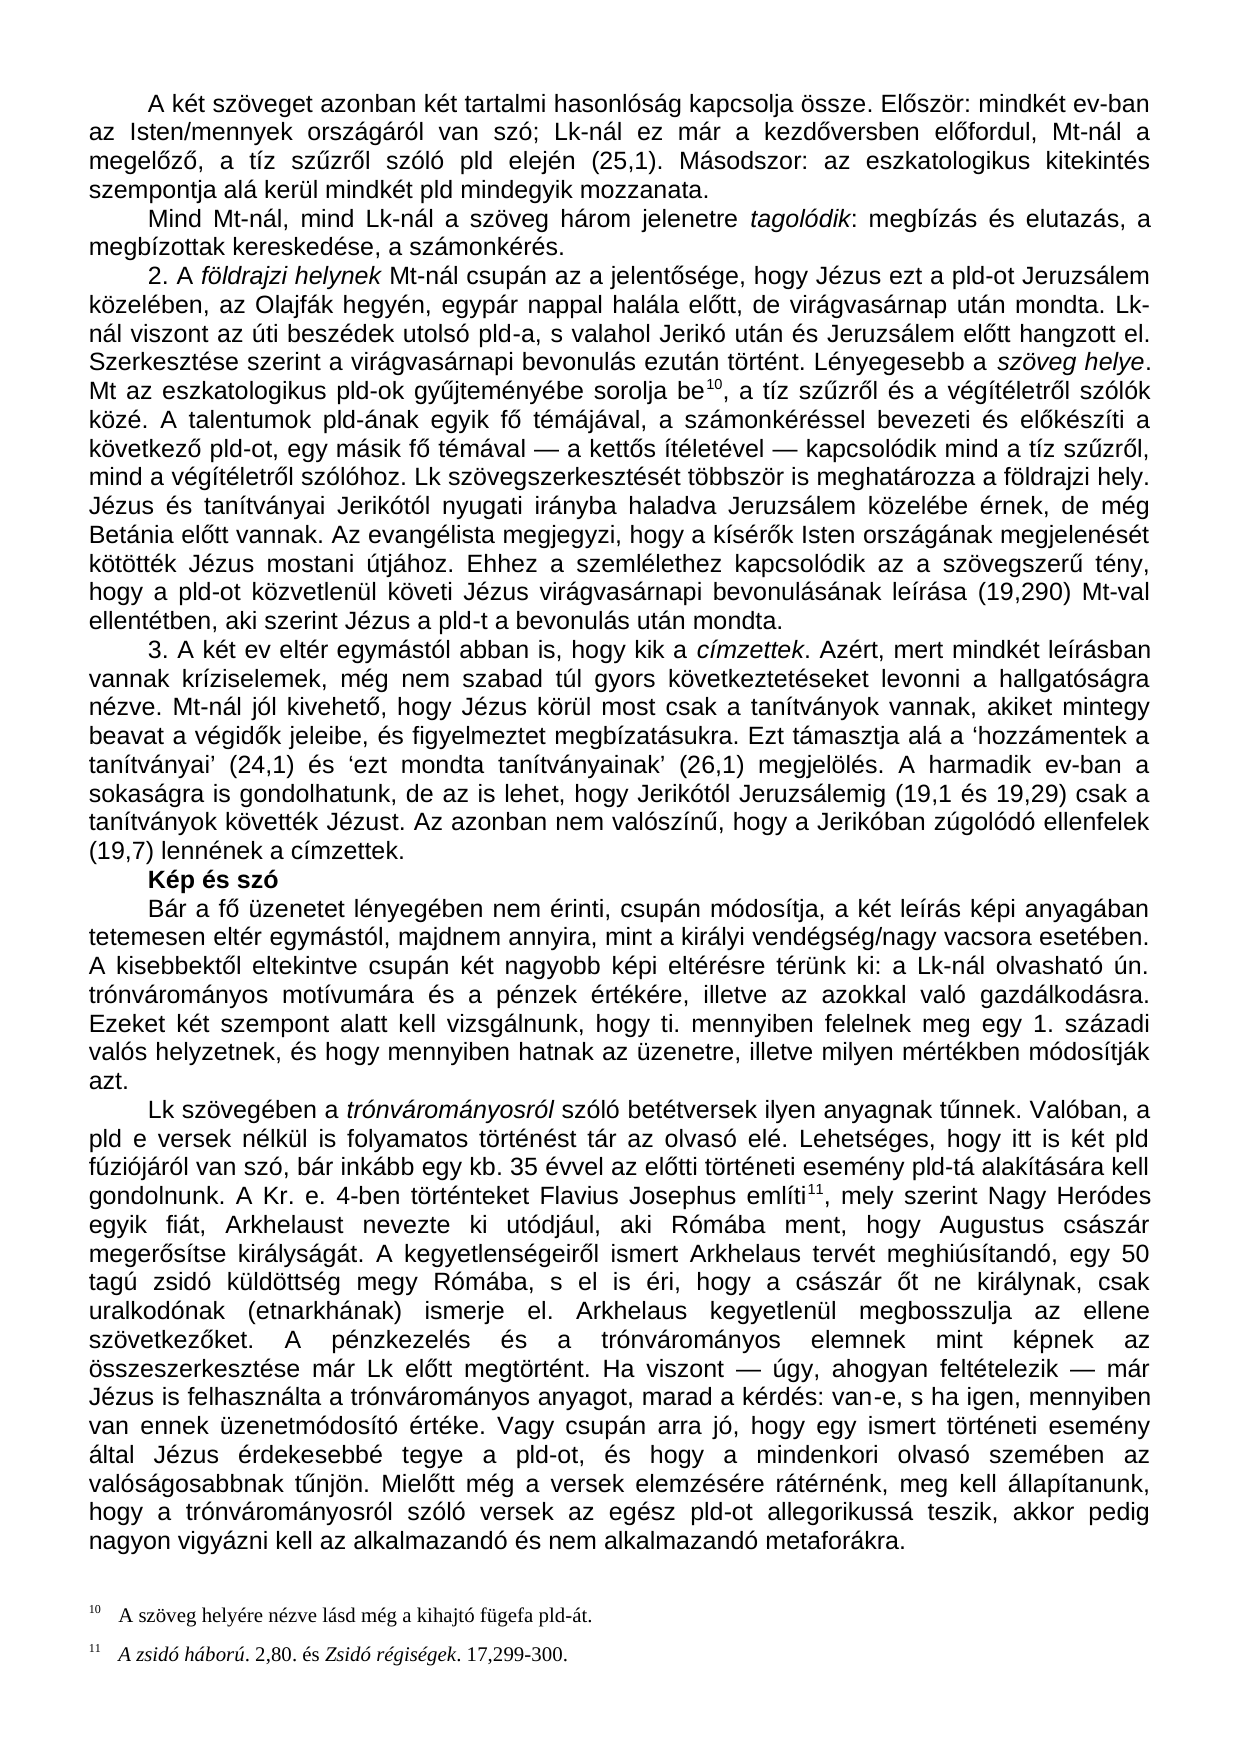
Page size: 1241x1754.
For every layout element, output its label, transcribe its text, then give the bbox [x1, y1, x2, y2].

text A zsidó háború. 2,80. és Zsidó régiségek. 17,299-300. [88, 1641, 1152, 1665]
text Kép és szó [88, 865, 1152, 893]
text 3. A két ev eltér egymástól abban is, hogy kik a címzettek. Azért, mert mindkét leírásban vannak kríziselemek, még nem szabad túl gyors következtetéseket levonni a hallgatóságra nézve. Mt-nál jól kivehető, hogy Jézus körül most csak a tanítványok vannak, akiket mintegy beavat a végidők jeleibe, és figyelmeztet megbízatásukra. Ezt támasztja alá a ‘hozzámentek a tanítványai’ (24,1) és ‘ezt mondta tanítványainak’ (26,1) megjelölés. A harmadik ev-ban a sokaságra is gondolhatunk, de az is lehet, hogy Jerikótól Jeruzsálemig (19,1 és 19,29) csak a tanítványok követték Jézust. Az azonban nem valószínű, hogy a Jerikóban zúgolódó ellenfelek (19,7) lennének a címzettek. [88, 635, 1152, 865]
text Mind Mt-nál, mind Lk-nál a szöveg három jelenetre tagolódik: megbízás és elutazás, a megbízottak kereskedése, a számonkérés. [88, 203, 1152, 261]
text 2. A földrajzi helynek Mt-nál csupán az a jelentősége, hogy Jézus ezt a pld-ot Jeruzsálem közelében, az Olajfák hegyén, egypár nappal halála előtt, de virágvasárnap után mondta. Lk-nál viszont az úti beszédek utolsó pld‑a, s valahol Jerikó után és Jeruzsálem előtt hangzott el. Szerkesztése szerint a virágvasárnapi bevonulás ezután történt. Lényegesebb a szöveg helye. Mt az eszkatologikus pld-ok gyűjteményébe sorolja be, a tíz szűzről és a végítéletről szólók közé. A talentumok pld-ának egyik fő témájával, a számonkéréssel bevezeti és előkészíti a következő pld-ot, egy másik fő témával — a kettős ítéletével — kapcsolódik mind a tíz szűzről, mind a végítéletről szólóhoz. Lk szövegszerkesztését többször is meghatározza a földrajzi hely. Jézus és tanítványai Jerikótól nyugati irányba haladva Jeruzsálem közelébe érnek, de még Betánia előtt vannak. Az evangélista megjegyzi, hogy a kísérők Isten országának megjelenését kötötték Jézus mostani útjához. Ehhez a szemlélethez kapcsolódik az a szövegszerű tény, hogy a pld-ot közvetlenül követi Jézus virágvasárnapi bevonulásának leírása (19,290) Mt-val ellentétben, aki szerint Jézus a pld‑t a bevonulás után mondta. [88, 261, 1152, 635]
text Lk szövegében a trónvárományosról szóló betétversek ilyen anyagnak tűnnek. Valóban, a pld e versek nélkül is folyamatos történést tár az olvasó elé. Lehetséges, hogy itt is két pld fúziójáról van szó, bár inkább egy kb. 35 évvel az előtti történeti esemény pld-tá alakítására kell gondolnunk. A Kr. e. 4-ben történteket Flavius Josephus említi, mely szerint Nagy Heródes egyik fiát, Arkhelaust nevezte ki utódjául, aki Rómába ment, hogy Augustus császár megerősítse királyságát. A kegyetlenségeiről ismert Arkhelaus tervét meghiúsítandó, egy 50 tagú zsidó küldöttség megy Rómába, s el is éri, hogy a császár őt ne királynak, csak uralkodónak (etnarkhának) ismerje el. Arkhelaus kegyetlenül megbosszulja az ellene szövetkezőket. A pénzkezelés és a trónvárományos elemnek mint képnek az összeszerkesztése már Lk előtt megtörtént. Ha viszont — úgy, ahogyan feltételezik — már Jézus is felhasználta a trónvárományos anyagot, marad a kérdés: van‑e, s ha igen, mennyiben van ennek üzenetmódosító értéke. Vagy csupán arra jó, hogy egy ismert történeti esemény által Jézus érdekesebbé tegye a pld-ot, és hogy a mindenkori olvasó szemében az valóságosabbnak tűnjön. Mielőtt még a versek elemzésére rátérnénk, meg kell állapítanunk, hogy a trónvárományosról szóló versek az egész pld-ot allegorikussá teszik, akkor pedig nagyon vigyázni kell az alkalmazandó és nem alkalmazandó metaforákra. [88, 1095, 1152, 1555]
text Bár a fő üzenetet lényegében nem érinti, csupán módosítja, a két leírás képi anyagában tetemesen eltér egymástól, majdnem annyira, mint a királyi vendégség/nagy vacsora esetében. A kisebbektől eltekintve csupán két nagyobb képi eltérésre térünk ki: a Lk-nál olvasható ún. trónvárományos motívumára és a pénzek értékére, illetve az azokkal való gazdálkodásra. Ezeket két szempont alatt kell vizsgálnunk, hogy ti. mennyiben felelnek meg egy 1. századi valós helyzetnek, és hogy mennyiben hatnak az üzenetre, illetve milyen mértékben módosítják azt. [88, 893, 1152, 1095]
text A szöveg helyére nézve lásd még a kihajtó fügefa pld-át. [88, 1602, 1152, 1627]
text A két szöveget azonban két tartalmi hasonlóság kapcsolja össze. Először: mindkét ev-ban az Isten/mennyek országáról van szó; Lk-nál ez már a kezdőversben előfordul, Mt-nál a megelőző, a tíz szűzről szóló pld elején (25,1). Másodszor: az eszkatologikus kitekintés szempontja alá kerül mindkét pld mindegyik mozzanata. [88, 88, 1152, 203]
